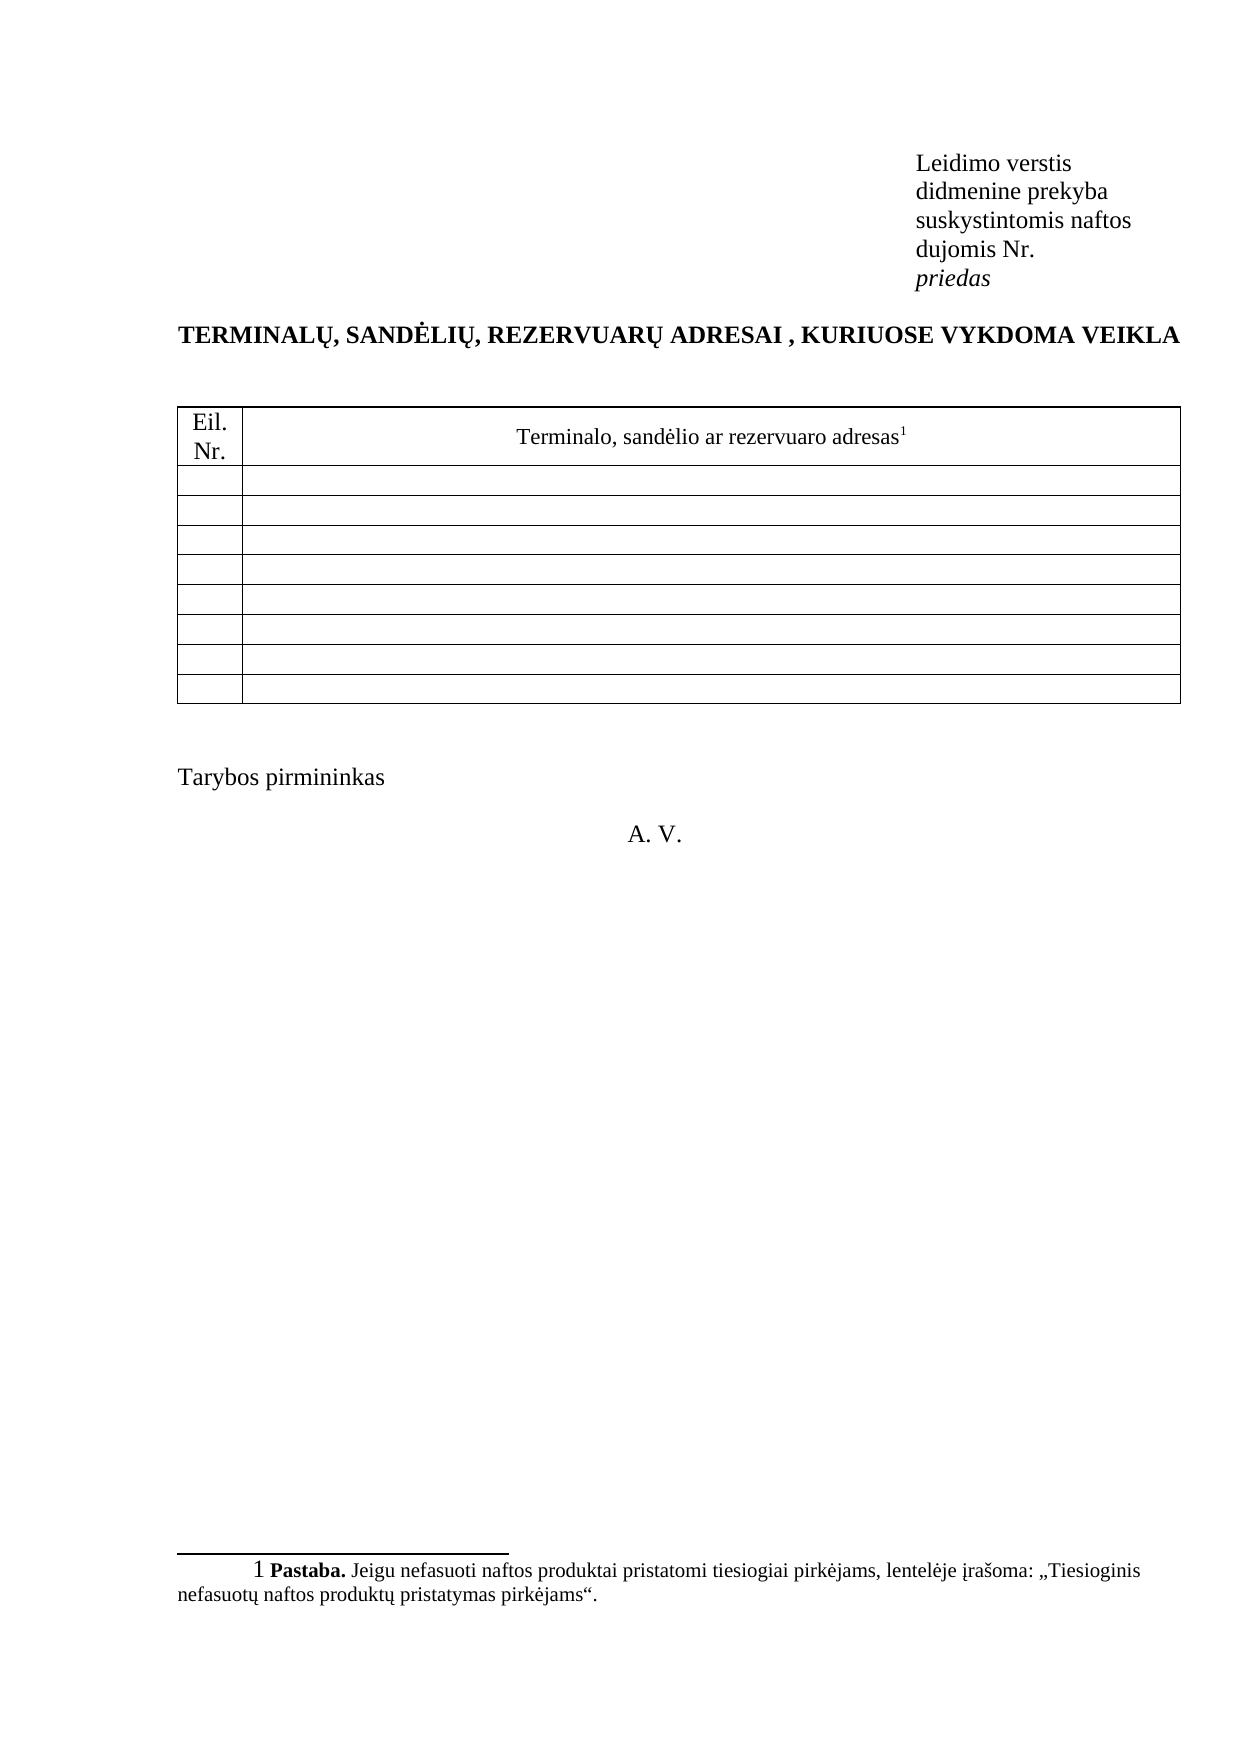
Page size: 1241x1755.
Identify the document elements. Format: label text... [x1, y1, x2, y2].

table_cell [243, 496, 1180, 524]
table_cell [178, 526, 242, 554]
table_cell [178, 675, 242, 703]
table_cell [243, 615, 1180, 644]
table_cell [178, 466, 242, 495]
text Tarybos pirmininkas [177, 762, 1181, 819]
table_header Terminalo, sandėlio ar rezervuaro adresas [243, 408, 1180, 465]
table_cell [243, 526, 1180, 554]
table_cell [243, 555, 1180, 584]
table_cell [178, 585, 242, 614]
text TERMINALŲ, SANDĖLIŲ, REZERVUARŲ ADRESAI , KURIUOSE VYKDOMA VEIKLA [177, 320, 1181, 349]
table_cell [243, 645, 1180, 673]
text Leidimo verstis didmenine prekyba suskystintomis naftos dujomis Nr. [916, 148, 1181, 263]
text priedas [916, 263, 1181, 291]
table_cell [178, 496, 242, 524]
text A. V. [552, 819, 1181, 848]
table_cell [178, 645, 242, 673]
table_header Eil. Nr. [178, 408, 242, 465]
table_cell [178, 615, 242, 644]
table_cell [178, 555, 242, 584]
table_cell [243, 466, 1180, 495]
table_cell [243, 675, 1180, 703]
table_cell [243, 585, 1180, 614]
